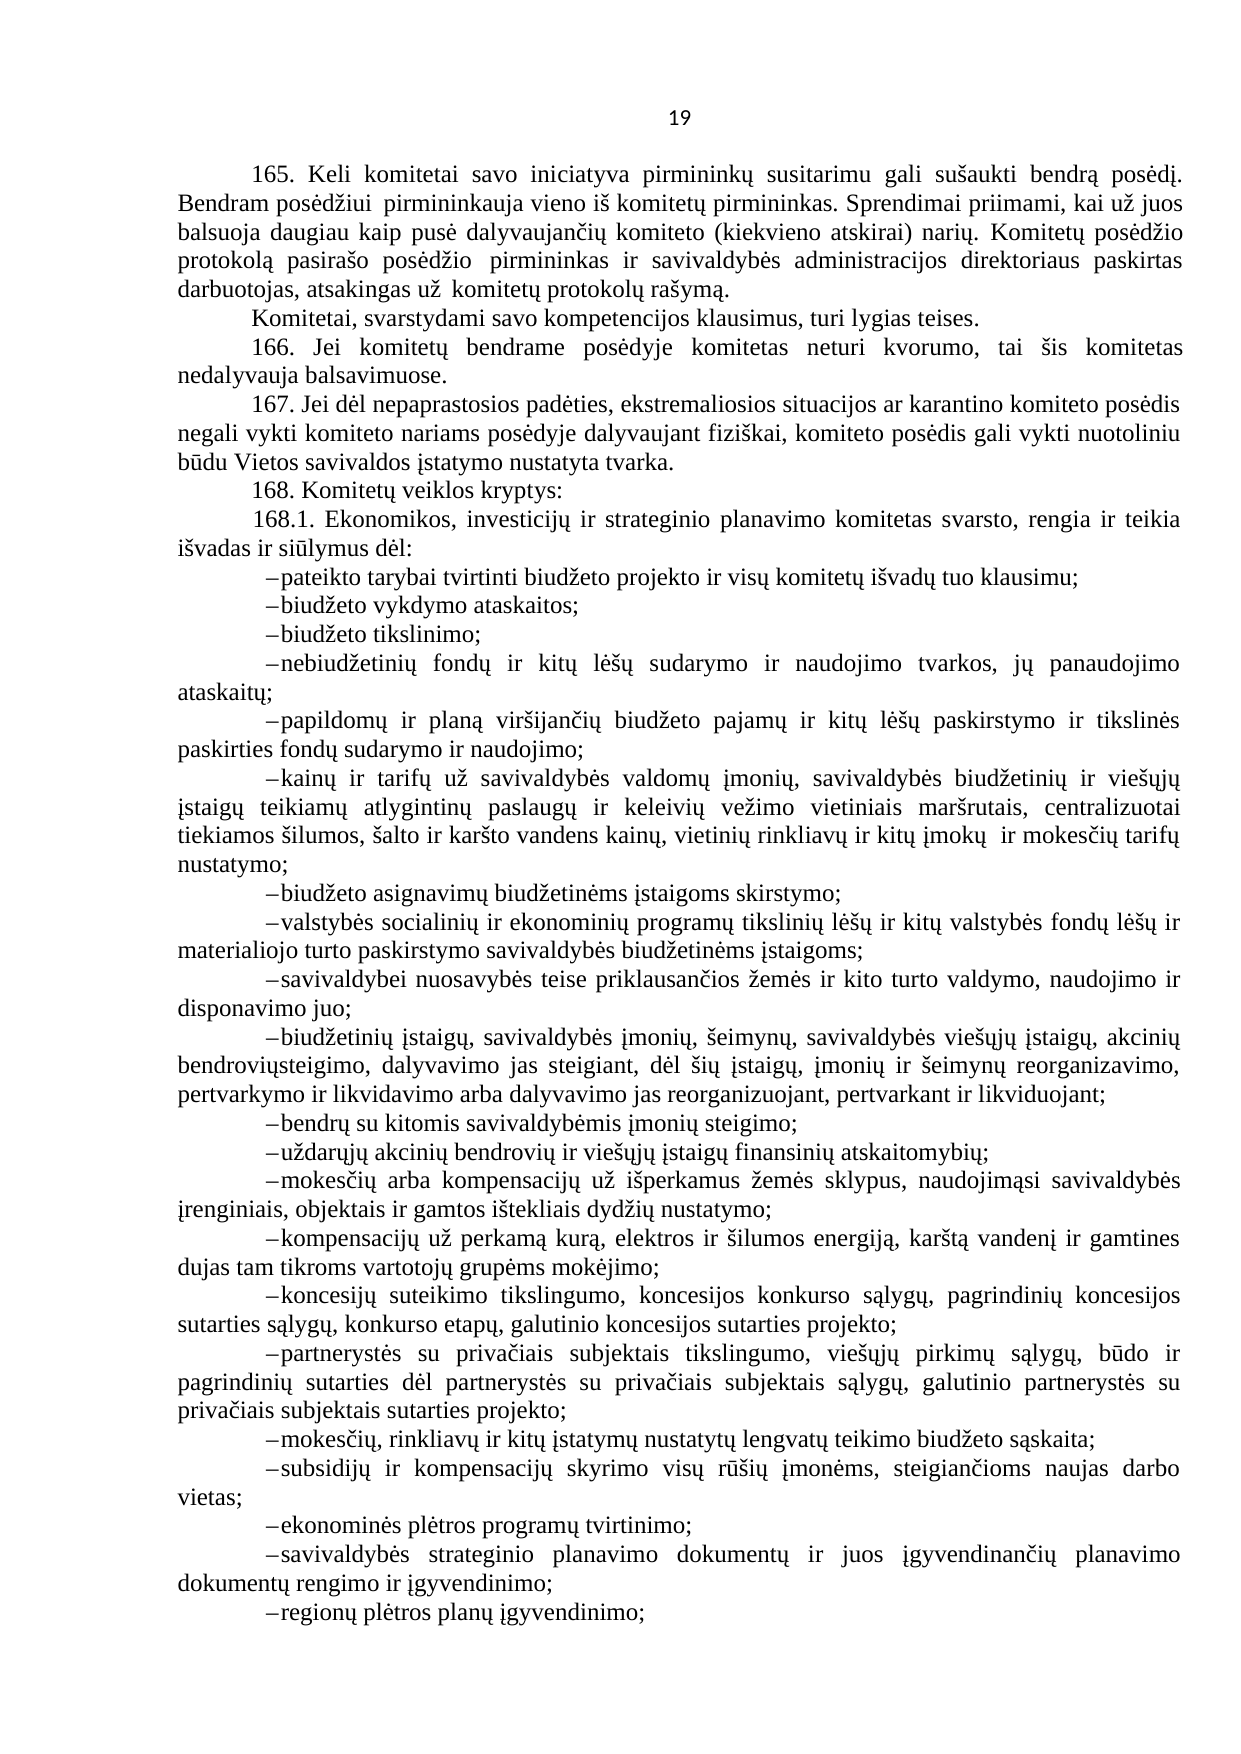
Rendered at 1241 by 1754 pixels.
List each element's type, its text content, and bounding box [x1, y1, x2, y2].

text – partnerystės su privačiais subjektais tikslingumo, viešųjų pirkimų sąlygų, būdo ir pagrindinių sutarties dėl partnerystės su privačiais subjektais sąlygų, galutinio partnerystės su privačiais subjektais sutarties projekto; [177, 1338, 1181, 1424]
text – savivaldybės strateginio planavimo dokumentų ir juos įgyvendinančių planavimo dokumentų rengimo ir įgyvendinimo; [177, 1539, 1181, 1597]
text 166. Jei komitetų bendrame posėdyje komitetas neturi kvorumo, tai šis komitetas nedalyvauja balsavimuose. [177, 332, 1183, 389]
text – biudžeto vykdymo ataskaitos; [177, 591, 1181, 619]
text – savivaldybei nuosavybės teise priklausančios žemės ir kito turto valdymo, naudojimo ir disponavimo juo; [177, 964, 1181, 1022]
text – biudžeto tikslinimo; [177, 619, 1181, 648]
text – papildomų ir planą viršijančių biudžeto pajamų ir kitų lėšų paskirstymo ir tikslinės paskirties fondų sudarymo ir naudojimo; [177, 706, 1181, 763]
text – pateikto tarybai tvirtinti biudžeto projekto ir visų komitetų išvadų tuo klausimu; [177, 562, 1181, 591]
text – bendrų su kitomis savivaldybėmis įmonių steigimo; [177, 1108, 1181, 1137]
text 165. Keli komitetai savo iniciatyva pirmininkų susitarimu gali sušaukti bendrą posėdį. Bendram posėdžiui pirmininkauja vieno iš komitetų pirmininkas. Sprendimai priimami, kai už juos balsuoja daugiau kaip pusė dalyvaujančių komiteto (kiekvieno atskirai) narių. Komitetų posėdžio protokolą pasirašo posėdžio pirmininkas ir savivaldybės administracijos direktoriaus paskirtas darbuotojas, atsakingas už komitetų protokolų rašymą. [177, 159, 1183, 303]
text – koncesijų suteikimo tikslingumo, koncesijos konkurso sąlygų, pagrindinių koncesijos sutarties sąlygų, konkurso etapų, galutinio koncesijos sutarties projekto; [177, 1281, 1181, 1338]
text – subsidijų ir kompensacijų skyrimo visų rūšių įmonėms, steigiančioms naujas darbo vietas; [177, 1453, 1181, 1511]
text – kompensacijų už perkamą kurą, elektros ir šilumos energiją, karštą vandenį ir gamtines dujas tam tikroms vartotojų grupėms mokėjimo; [177, 1223, 1181, 1281]
text – kainų ir tarifų už savivaldybės valdomų įmonių, savivaldybės biudžetinių ir viešųjų įstaigų teikiamų atlygintinų paslaugų ir keleivių vežimo vietiniais maršrutais, centralizuotai tiekiamos šilumos, šalto ir karšto vandens kainų, vietinių rinkliavų ir kitų įmokų ir mokesčių tarifų nustatymo; [177, 763, 1181, 878]
text 168.1. Ekonomikos, investicijų ir strateginio planavimo komitetas svarsto, rengia ir teikia išvadas ir siūlymus dėl: [177, 504, 1181, 562]
text – valstybės socialinių ir ekonominių programų tikslinių lėšų ir kitų valstybės fondų lėšų ir materialiojo turto paskirstymo savivaldybės biudžetinėms įstaigoms; [177, 907, 1181, 964]
text Komitetai, svarstydami savo kompetencijos klausimus, turi lygias teises. [177, 303, 1183, 332]
text – nebiudžetinių fondų ir kitų lėšų sudarymo ir naudojimo tvarkos, jų panaudojimo ataskaitų; [177, 648, 1181, 706]
text – biudžeto asignavimų biudžetinėms įstaigoms skirstymo; [177, 878, 1181, 907]
text 168. Komitetų veiklos kryptys: [177, 476, 1183, 504]
text – uždarųjų akcinių bendrovių ir viešųjų įstaigų finansinių atskaitomybių; [177, 1137, 1181, 1166]
text 167. Jei dėl nepaprastosios padėties, ekstremaliosios situacijos ar karantino komiteto posėdis negali vykti komiteto nariams posėdyje dalyvaujant fiziškai, komiteto posėdis gali vykti nuotoliniu būdu Vietos savivaldos įstatymo nustatyta tvarka. [177, 389, 1181, 476]
text – mokesčių, rinkliavų ir kitų įstatymų nustatytų lengvatų teikimo biudžeto sąskaita; [177, 1424, 1181, 1453]
text – regionų plėtros planų įgyvendinimo; [177, 1597, 1181, 1626]
text – mokesčių arba kompensacijų už išperkamus žemės sklypus, naudojimąsi savivaldybės įrenginiais, objektais ir gamtos ištekliais dydžių nustatymo; [177, 1166, 1181, 1223]
text – biudžetinių įstaigų, savivaldybės įmonių, šeimynų, savivaldybės viešųjų įstaigų, akcinių bendroviųsteigimo, dalyvavimo jas steigiant, dėl šių įstaigų, įmonių ir šeimynų reorganizavimo, pertvarkymo ir likvidavimo arba dalyvavimo jas reorganizuojant, pertvarkant ir likviduojant; [177, 1022, 1181, 1108]
text – ekonominės plėtros programų tvirtinimo; [177, 1511, 1181, 1539]
